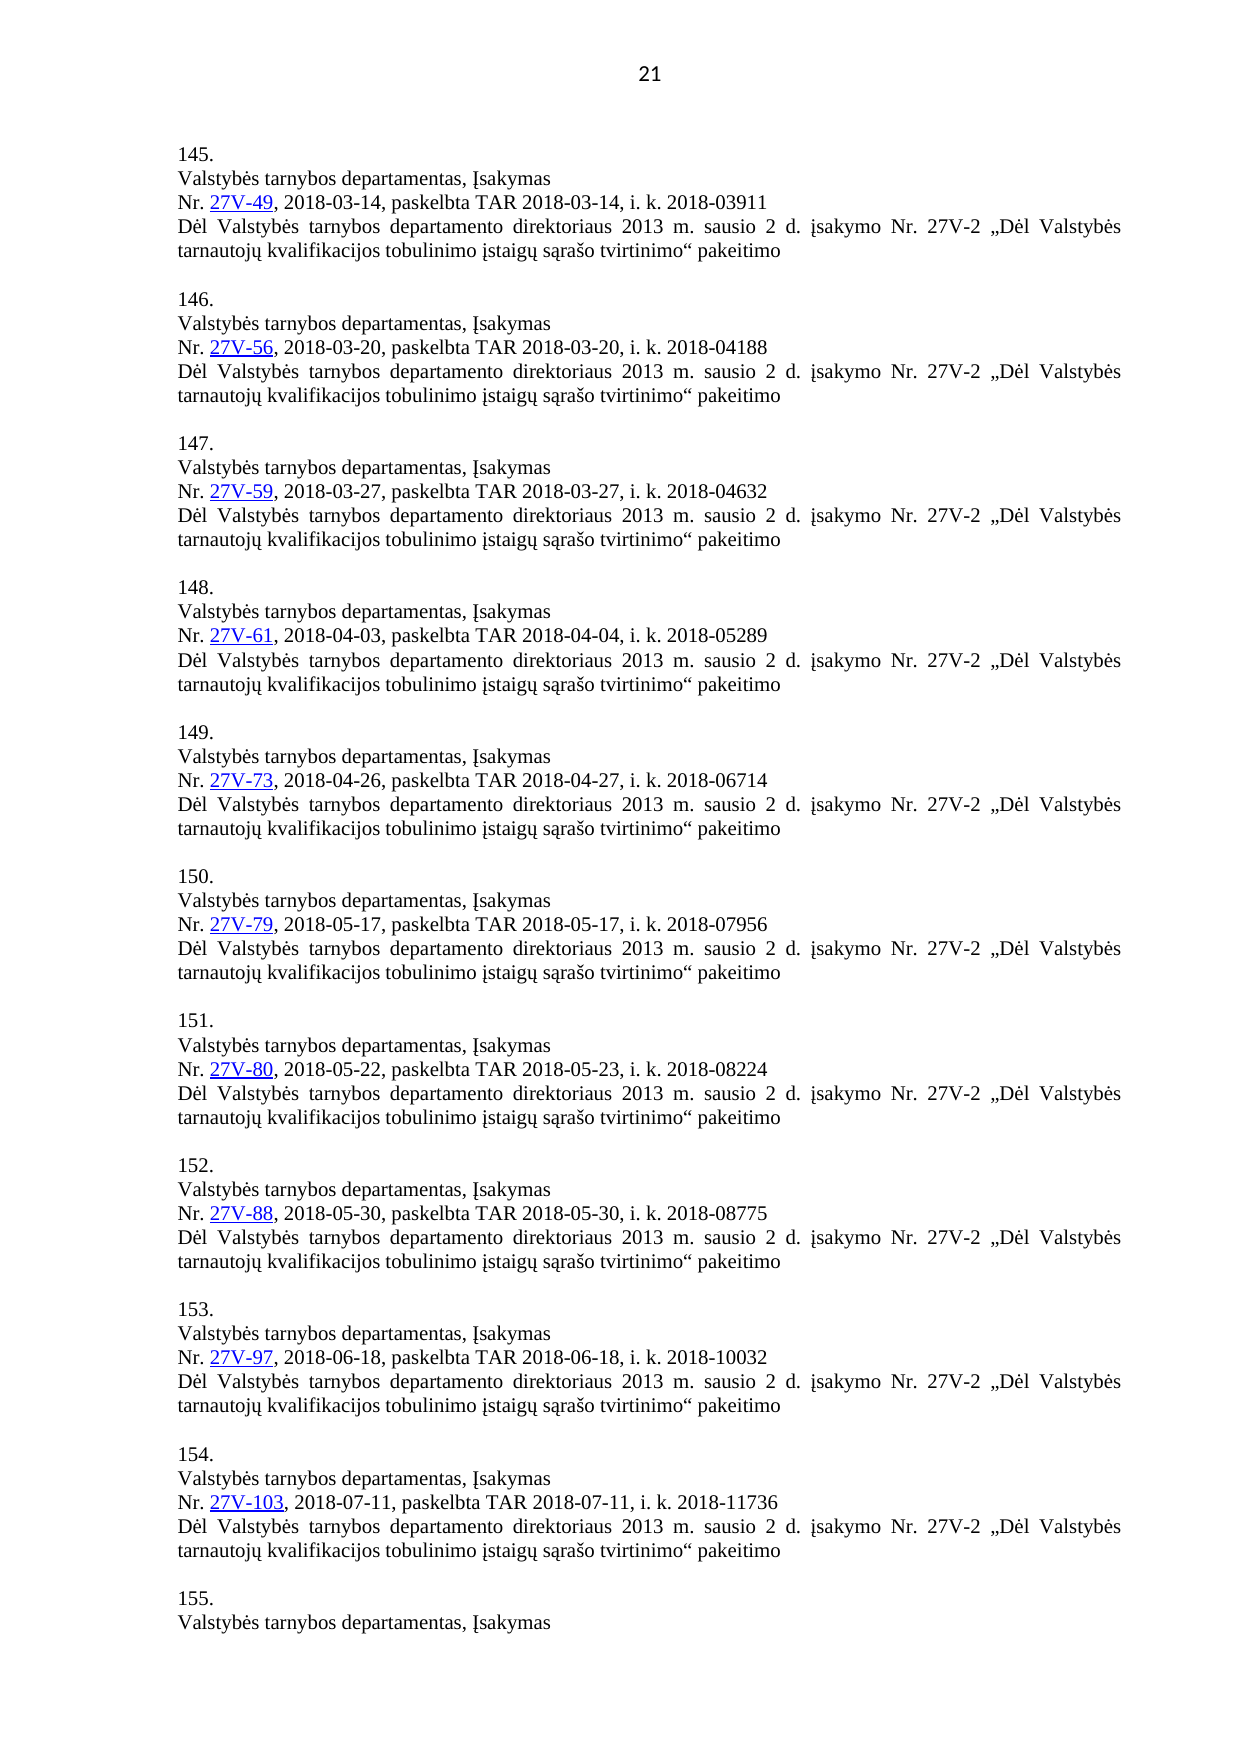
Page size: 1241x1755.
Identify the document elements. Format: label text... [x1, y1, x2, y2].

text Dėl Valstybės tarnybos departamento direktoriaus 2013 m. sausio 2 d. įsakymo Nr. 27V-2 „Dėl Valstybės tarnautojų kvalifikacijos tobulinimo įstaigų sąrašo tvirtinimo“ pakeitimo [177, 1225, 1122, 1273]
text Dėl Valstybės tarnybos departamento direktoriaus 2013 m. sausio 2 d. įsakymo Nr. 27V-2 „Dėl Valstybės tarnautojų kvalifikacijos tobulinimo įstaigų sąrašo tvirtinimo“ pakeitimo [177, 647, 1122, 696]
text Valstybės tarnybos departamentas, Įsakymas [177, 455, 1122, 479]
text Dėl Valstybės tarnybos departamento direktoriaus 2013 m. sausio 2 d. įsakymo Nr. 27V-2 „Dėl Valstybės tarnautojų kvalifikacijos tobulinimo įstaigų sąrašo tvirtinimo“ pakeitimo [177, 1081, 1122, 1129]
text Dėl Valstybės tarnybos departamento direktoriaus 2013 m. sausio 2 d. įsakymo Nr. 27V-2 „Dėl Valstybės tarnautojų kvalifikacijos tobulinimo įstaigų sąrašo tvirtinimo“ pakeitimo [177, 1369, 1122, 1417]
text Valstybės tarnybos departamentas, Įsakymas [177, 888, 1122, 912]
text Dėl Valstybės tarnybos departamento direktoriaus 2013 m. sausio 2 d. įsakymo Nr. 27V-2 „Dėl Valstybės tarnautojų kvalifikacijos tobulinimo įstaigų sąrašo tvirtinimo“ pakeitimo [177, 503, 1122, 551]
text Nr. 27V-61, 2018-04-03, paskelbta TAR 2018-04-04, i. k. 2018-05289 [177, 623, 1122, 647]
text 147. [177, 431, 1122, 455]
text 146. [177, 287, 1122, 311]
text 149. [177, 720, 1122, 744]
text Valstybės tarnybos departamentas, Įsakymas [177, 1032, 1122, 1057]
text Dėl Valstybės tarnybos departamento direktoriaus 2013 m. sausio 2 d. įsakymo Nr. 27V-2 „Dėl Valstybės tarnautojų kvalifikacijos tobulinimo įstaigų sąrašo tvirtinimo“ pakeitimo [177, 936, 1122, 984]
text Valstybės tarnybos departamentas, Įsakymas [177, 311, 1122, 335]
text Dėl Valstybės tarnybos departamento direktoriaus 2013 m. sausio 2 d. įsakymo Nr. 27V-2 „Dėl Valstybės tarnautojų kvalifikacijos tobulinimo įstaigų sąrašo tvirtinimo“ pakeitimo [177, 792, 1122, 840]
text Dėl Valstybės tarnybos departamento direktoriaus 2013 m. sausio 2 d. įsakymo Nr. 27V-2 „Dėl Valstybės tarnautojų kvalifikacijos tobulinimo įstaigų sąrašo tvirtinimo“ pakeitimo [177, 214, 1122, 262]
text 145. [177, 142, 1122, 166]
text 148. [177, 575, 1122, 599]
text Valstybės tarnybos departamentas, Įsakymas [177, 1466, 1122, 1490]
text Nr. 27V-56, 2018-03-20, paskelbta TAR 2018-03-20, i. k. 2018-04188 [177, 335, 1122, 359]
text Nr. 27V-79, 2018-05-17, paskelbta TAR 2018-05-17, i. k. 2018-07956 [177, 912, 1122, 936]
text Nr. 27V-88, 2018-05-30, paskelbta TAR 2018-05-30, i. k. 2018-08775 [177, 1201, 1122, 1225]
text Valstybės tarnybos departamentas, Įsakymas [177, 1610, 1122, 1634]
text Nr. 27V-59, 2018-03-27, paskelbta TAR 2018-03-27, i. k. 2018-04632 [177, 479, 1122, 503]
text 155. [177, 1586, 1122, 1610]
text 152. [177, 1153, 1122, 1177]
text Nr. 27V-103, 2018-07-11, paskelbta TAR 2018-07-11, i. k. 2018-11736 [177, 1490, 1122, 1514]
text Valstybės tarnybos departamentas, Įsakymas [177, 1177, 1122, 1201]
text 150. [177, 864, 1122, 888]
text 154. [177, 1442, 1122, 1466]
text Nr. 27V-49, 2018-03-14, paskelbta TAR 2018-03-14, i. k. 2018-03911 [177, 190, 1122, 214]
text 153. [177, 1297, 1122, 1321]
text Nr. 27V-80, 2018-05-22, paskelbta TAR 2018-05-23, i. k. 2018-08224 [177, 1057, 1122, 1081]
text Dėl Valstybės tarnybos departamento direktoriaus 2013 m. sausio 2 d. įsakymo Nr. 27V-2 „Dėl Valstybės tarnautojų kvalifikacijos tobulinimo įstaigų sąrašo tvirtinimo“ pakeitimo [177, 359, 1122, 407]
text Dėl Valstybės tarnybos departamento direktoriaus 2013 m. sausio 2 d. įsakymo Nr. 27V-2 „Dėl Valstybės tarnautojų kvalifikacijos tobulinimo įstaigų sąrašo tvirtinimo“ pakeitimo [177, 1514, 1122, 1562]
text Nr. 27V-97, 2018-06-18, paskelbta TAR 2018-06-18, i. k. 2018-10032 [177, 1345, 1122, 1369]
text 151. [177, 1008, 1122, 1032]
text Nr. 27V-73, 2018-04-26, paskelbta TAR 2018-04-27, i. k. 2018-06714 [177, 768, 1122, 792]
text Valstybės tarnybos departamentas, Įsakymas [177, 744, 1122, 768]
text Valstybės tarnybos departamentas, Įsakymas [177, 1321, 1122, 1345]
text Valstybės tarnybos departamentas, Įsakymas [177, 166, 1122, 190]
text Valstybės tarnybos departamentas, Įsakymas [177, 599, 1122, 623]
